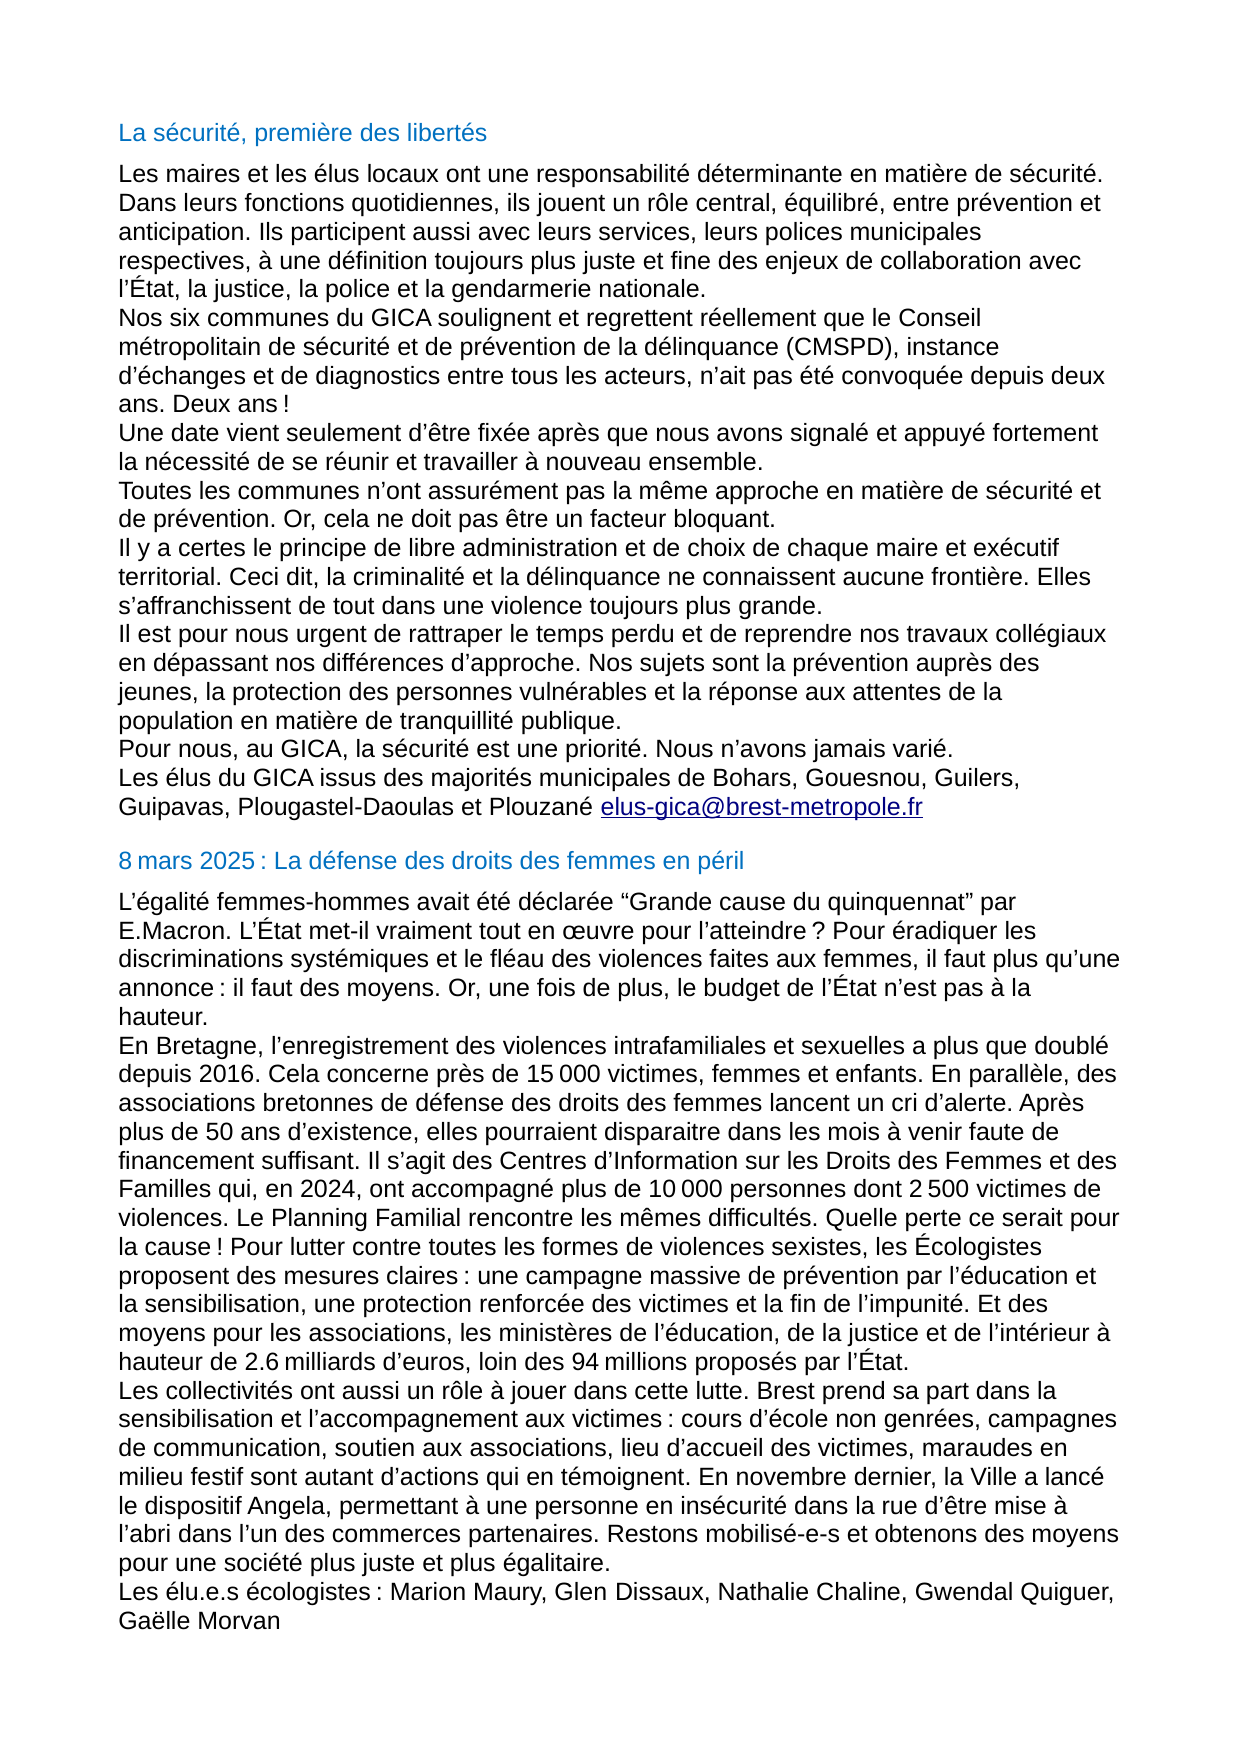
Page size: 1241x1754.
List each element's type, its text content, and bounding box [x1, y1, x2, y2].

text Il est pour nous urgent de rattraper le temps perdu et de reprendre nos travaux collégiaux en dépassant nos différences d’approche. Nos sujets sont la prévention auprès des jeunes, la protection des personnes vulnérables et la réponse aux attentes de la population en matière de tranquillité publique. [118, 619, 1122, 734]
text Les collectivités ont aussi un rôle à jouer dans cette lutte. Brest prend sa part dans la sensibilisation et l’accompagnement aux victimes : cours d’école non genrées, campagnes de communication, soutien aux associations, lieu d’accueil des victimes, maraudes en milieu festif sont autant d’actions qui en témoignent. En novembre dernier, la Ville a lancé le dispositif Angela, permettant à une personne en insécurité dans la rue d’être mise à l’abri dans l’un des commerces partenaires. Restons mobilisé-e-s et obtenons des moyens pour une société plus juste et plus égalitaire. [118, 1376, 1122, 1577]
text Nos six communes du GICA soulignent et regrettent réellement que le Conseil métropolitain de sécurité et de prévention de la délinquance (CMSPD), instance d’échanges et de diagnostics entre tous les acteurs, n’ait pas été convoquée depuis deux ans. Deux ans ! [118, 303, 1122, 418]
subtitle 8 mars 2025 : La défense des droits des femmes en péril [118, 846, 1122, 874]
text Il y a certes le principe de libre administration et de choix de chaque maire et exécutif territorial. Ceci dit, la criminalité et la délinquance ne connaissent aucune frontière. Elles s’affranchissent de tout dans une violence toujours plus grande. [118, 533, 1122, 619]
subtitle La sécurité, première des libertés [118, 118, 1122, 147]
text Les élu.e.s écologistes : Marion Maury, Glen Dissaux, Nathalie Chaline, Gwendal Quiguer, Gaëlle Morvan [118, 1577, 1122, 1634]
text Les élus du GICA issus des majorités municipales de Bohars, Gouesnou, Guilers, Guipavas, Plougastel-Daoulas et Plouzané elus-gica@brest-metropole.fr [118, 763, 1122, 821]
text Toutes les communes n’ont assurément pas la même approche en matière de sécurité et de prévention. Or, cela ne doit pas être un facteur bloquant. [118, 476, 1122, 533]
text Les maires et les élus locaux ont une responsabilité déterminante en matière de sécurité. Dans leurs fonctions quotidiennes, ils jouent un rôle central, équilibré, entre prévention et anticipation. Ils participent aussi avec leurs services, leurs polices municipales respectives, à une définition toujours plus juste et fine des enjeux de collaboration avec l’État, la justice, la police et la gendarmerie nationale. [118, 159, 1122, 303]
text L’égalité femmes-hommes avait été déclarée “Grande cause du quinquennat” par E.Macron. L’État met-il vraiment tout en œuvre pour l’atteindre ? Pour éradiquer les discriminations systémiques et le fléau des violences faites aux femmes, il faut plus qu’une annonce : il faut des moyens. Or, une fois de plus, le budget de l’État n’est pas à la hauteur. [118, 887, 1122, 1031]
text Pour nous, au GICA, la sécurité est une priorité. Nous n’avons jamais varié. [118, 734, 1122, 763]
text Une date vient seulement d’être fixée après que nous avons signalé et appuyé fortement la nécessité de se réunir et travailler à nouveau ensemble. [118, 418, 1122, 476]
text En Bretagne, l’enregistrement des violences intrafamiliales et sexuelles a plus que doublé depuis 2016. Cela concerne près de 15 000 victimes, femmes et enfants. En parallèle, des associations bretonnes de défense des droits des femmes lancent un cri d’alerte. Après plus de 50 ans d’existence, elles pourraient disparaitre dans les mois à venir faute de financement suffisant. Il s’agit des Centres d’Information sur les Droits des Femmes et des Familles qui, en 2024, ont accompagné plus de 10 000 personnes dont 2 500 victimes de violences. Le Planning Familial rencontre les mêmes difficultés. Quelle perte ce serait pour la cause ! Pour lutter contre toutes les formes de violences sexistes, les Écologistes proposent des mesures claires : une campagne massive de prévention par l’éducation et la sensibilisation, une protection renforcée des victimes et la fin de l’impunité. Et des moyens pour les associations, les ministères de l’éducation, de la justice et de l’intérieur à hauteur de 2.6 milliards d’euros, loin des 94 millions proposés par l’État. [118, 1031, 1122, 1376]
